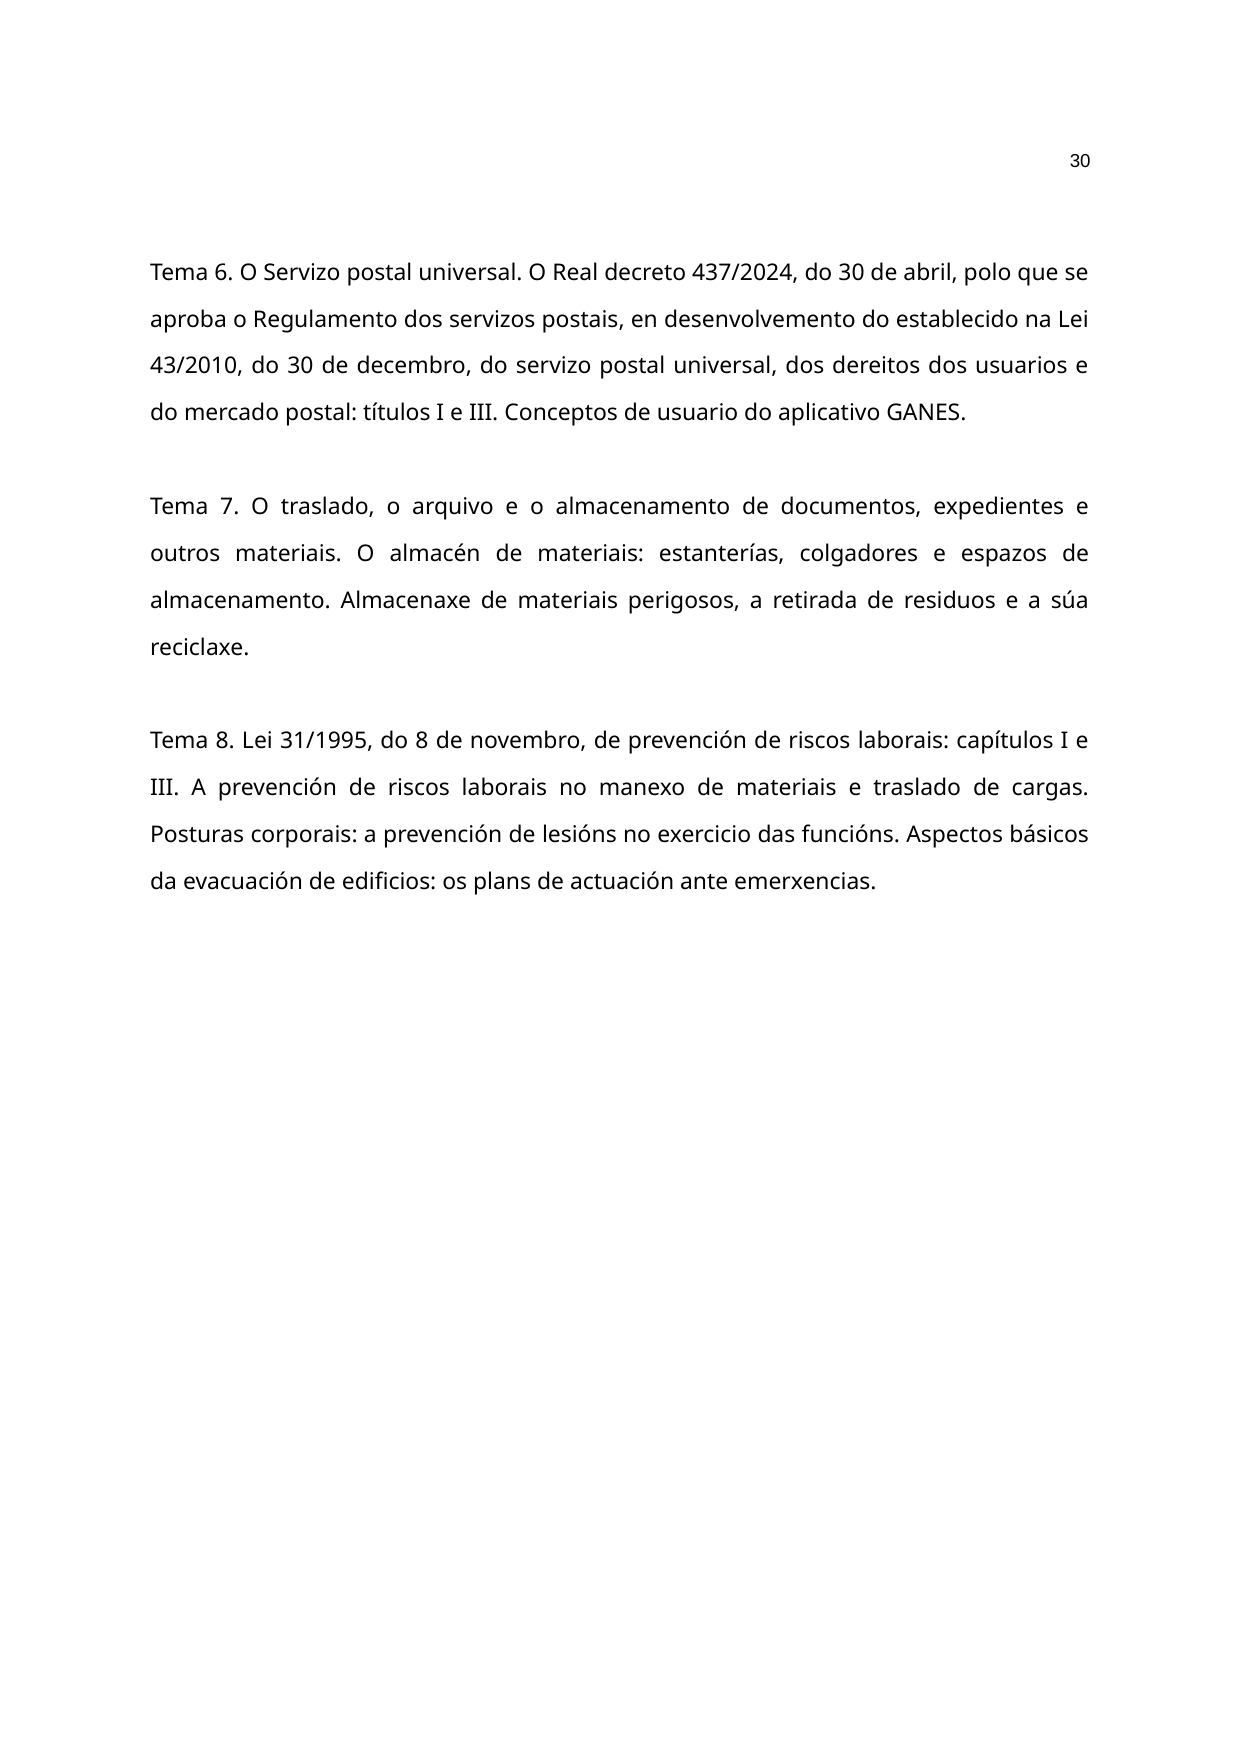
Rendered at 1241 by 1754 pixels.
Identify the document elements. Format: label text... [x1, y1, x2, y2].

text Tema 7. O traslado, o arquivo e o almacenamento de documentos, expedientes e outros materiais. O almacén de materiais: estanterías, colgadores e espazos de almacenamento. Almacenaxe de materiais perigosos, a retirada de residuos e a súa reciclaxe. [150, 490, 1090, 662]
text Tema 6. O Servizo postal universal. O Real decreto 437/2024, do 30 de abril, polo que se aproba o Regulamento dos servizos postais, en desenvolvemento do establecido na Lei 43/2010, do 30 de decembro, do servizo postal universal, dos dereitos dos usuarios e do mercado postal: títulos I e III. Conceptos de usuario do aplicativo GANES. [150, 256, 1090, 428]
text Tema 8. Lei 31/1995, do 8 de novembro, de prevención de riscos laborais: capítulos I e III. A prevención de riscos laborais no manexo de materiais e traslado de cargas. Posturas corporais: a prevención de lesións no exercicio das funcións. Aspectos básicos da evacuación de edificios: os plans de actuación ante emerxencias. [150, 724, 1090, 896]
